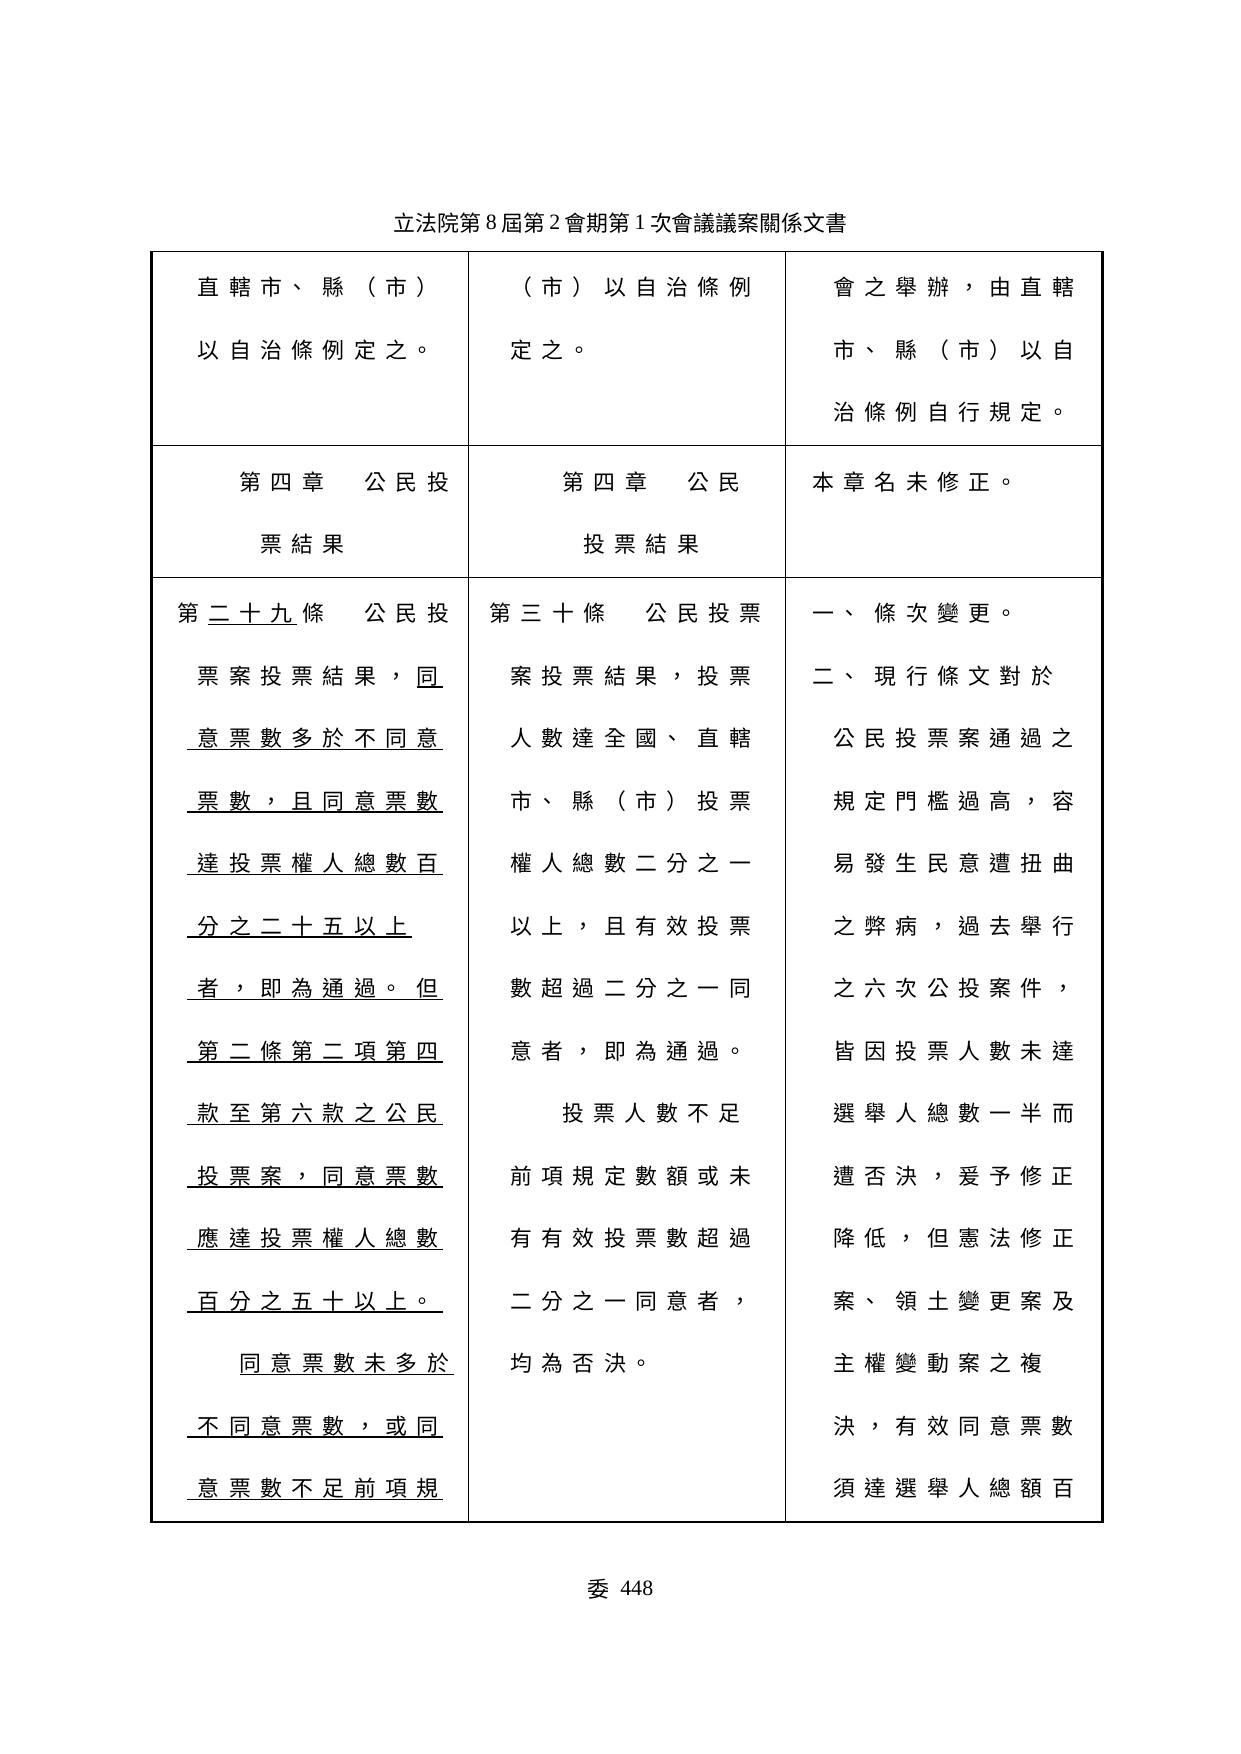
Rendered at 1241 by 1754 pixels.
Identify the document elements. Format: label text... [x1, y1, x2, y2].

table_cell 一、條次變更。 二、現行條文對於公民投票案通過之規定門檻過高，容易發生民意遭扭曲之弊病，過去舉行之六次公投案件，皆因投票人數未達選舉人總數一半而遭否決，爰予修正降低，但憲法修正案、領土變更案及主權變動案之複決，有效同意票數須達選舉人總額百 [786, 578, 1101, 1521]
table_cell 第二十九條 公民投票案投票結果，同意票數多於不同意票數，且同意票數達投票權人總數百分之二十五以上者，即為通過。但第二條第二項第四款至第六款之公民投票案，同意票數應達投票權人總數百分之五十以上。 同意票數未多於不同意票數，或同意票數不足前項規 [153, 578, 468, 1521]
table_cell （市）以自治條例定之。 [469, 252, 785, 445]
table_cell 本章名未修正。 [786, 446, 1101, 577]
table_cell 第三十條 公民投票案投票結果，投票人數達全國、直轄市、縣（市）投票權人總數二分之一以上，且有效投票數超過二分之一同意者，即為通過。 投票人數不足前項規定數額或未有有效投票數超過二分之一同意者，均為否決。 [469, 578, 785, 1521]
table_cell 會之舉辦，由直轄市、縣（市）以自治條例自行規定。 [786, 252, 1101, 445]
table_cell 第四章 公民投票結果 [469, 446, 785, 577]
table_cell 第四章 公民投票結果 [153, 446, 468, 577]
table_cell 直轄市、縣（市）以自治條例定之。 [153, 252, 468, 445]
